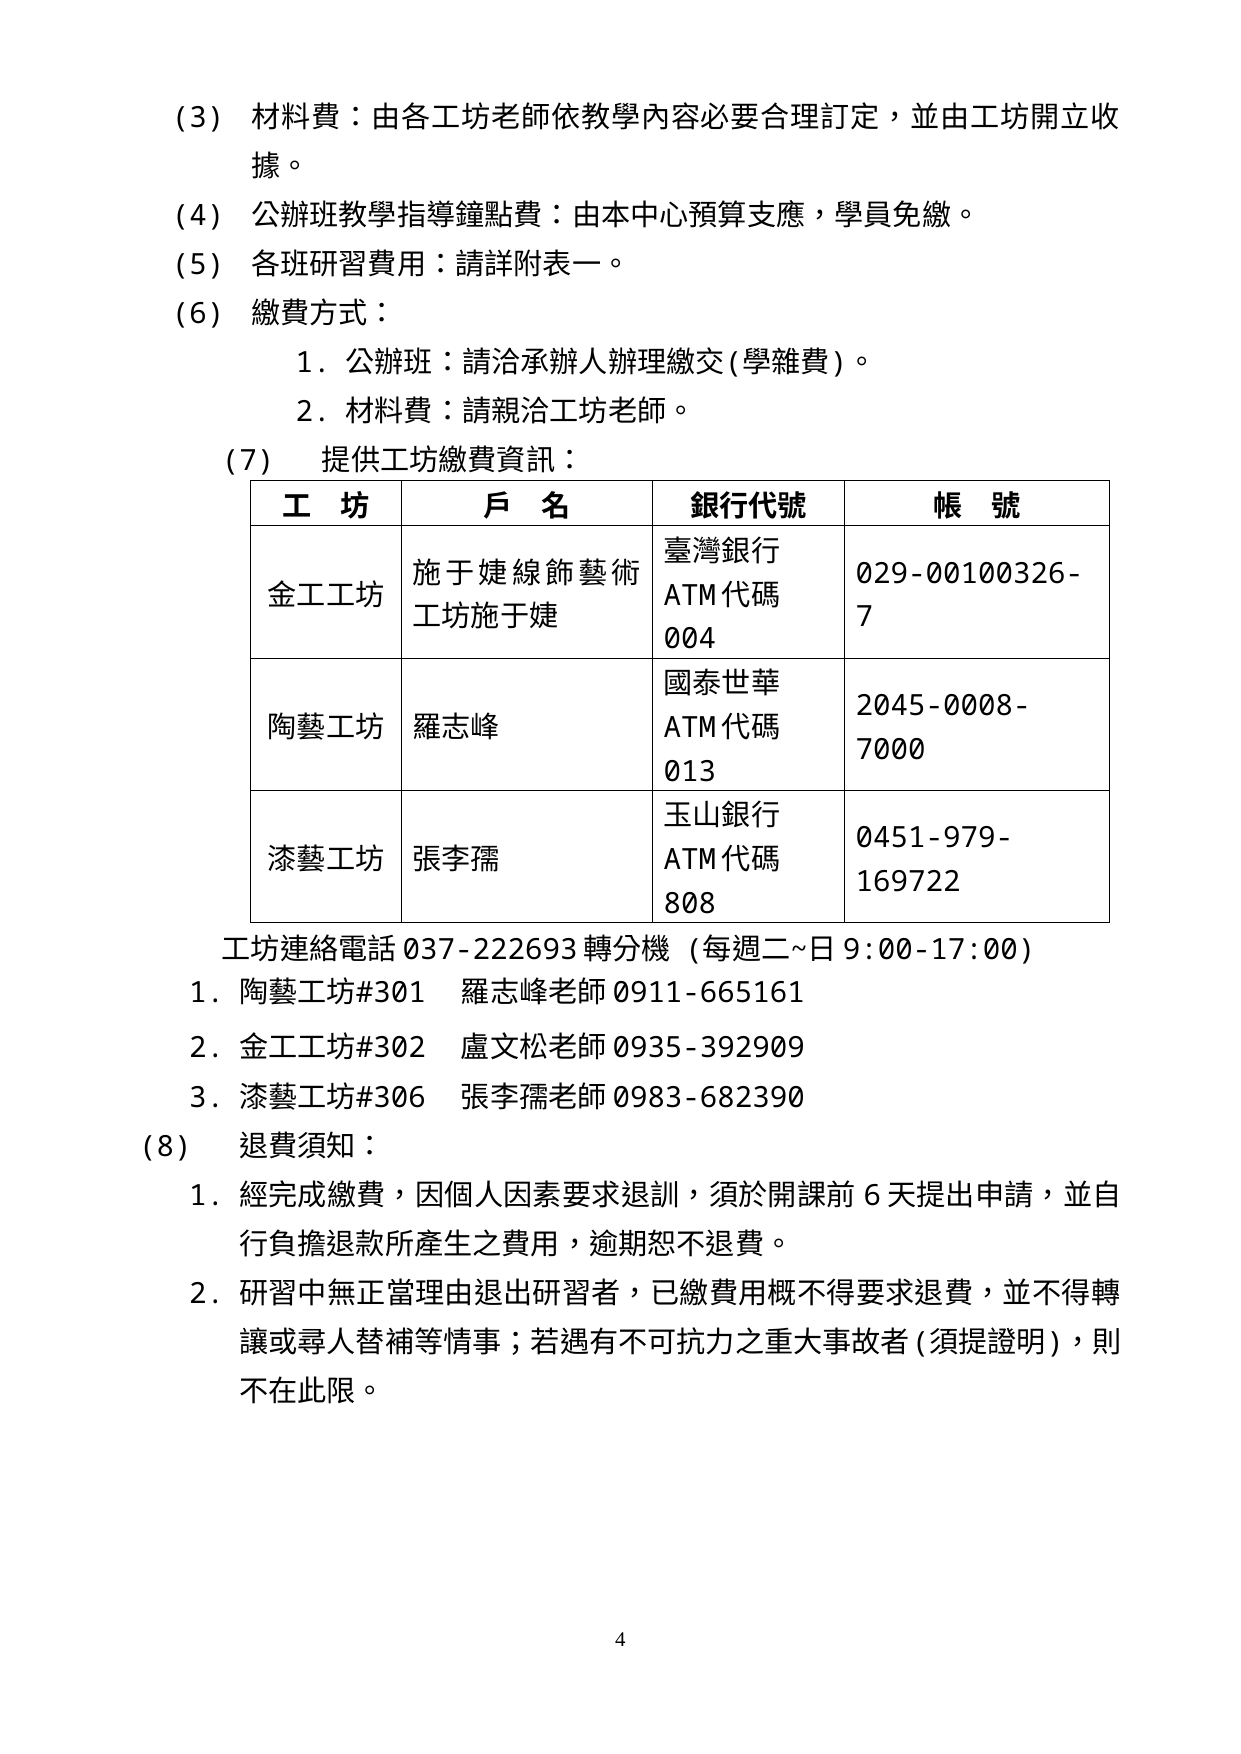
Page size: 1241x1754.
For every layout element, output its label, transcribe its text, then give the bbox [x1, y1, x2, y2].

list 漆藝工坊#306 張李孺老師0983-682390 [189, 1068, 1122, 1118]
list 材料費：由各工坊老師依教學內容必要合理訂定，並由工坊開立收據。 [172, 89, 1122, 187]
list 陶藝工坊#301 羅志峰老師0911-665161 [189, 969, 1122, 1011]
table_cell 施于婕線飾藝術工坊施于婕 [402, 526, 652, 657]
table_cell 金工工坊 [251, 526, 401, 657]
list 提供工坊繳費資訊： [222, 431, 1122, 480]
list 材料費：請親洽工坊老師。 [295, 382, 1122, 431]
table_cell 029-00100326-7 [845, 526, 1109, 657]
table_header 工 坊 [251, 481, 401, 525]
table_cell 漆藝工坊 [251, 791, 401, 922]
table_cell 羅志峰 [402, 659, 652, 790]
list 各班研習費用：請詳附表一。 [172, 236, 1122, 284]
table_cell 陶藝工坊 [251, 659, 401, 790]
table_header 戶 名 [402, 481, 652, 525]
list 繳費方式： [172, 284, 1122, 333]
table_cell 張李孺 [402, 791, 652, 922]
table_cell 臺灣銀行 ATM代碼004 [653, 526, 844, 657]
table_cell 國泰世華 ATM代碼013 [653, 659, 844, 790]
list 退費須知： [139, 1118, 1122, 1167]
table_header 銀行代號 [653, 481, 844, 525]
table_cell 2045-0008-7000 [845, 659, 1109, 790]
table_cell 玉山銀行 ATM代碼808 [653, 791, 844, 922]
table_header 帳 號 [845, 481, 1109, 525]
list 金工工坊#302 盧文松老師0935-392909 [189, 1018, 1122, 1068]
list 研習中無正當理由退出研習者，已繳費用概不得要求退費，並不得轉讓或尋人替補等情事；若遇有不可抗力之重大事故者(須提證明)，則不在此限。 [189, 1264, 1122, 1411]
list 公辦班教學指導鐘點費：由本中心預算支應，學員免繳。 [172, 187, 1122, 236]
list 經完成繳費，因個人因素要求退訓，須於開課前6天提出申請，並自行負擔退款所產生之費用，逾期恕不退費。 [189, 1167, 1122, 1264]
list 公辦班：請洽承辦人辦理繳交(學雜費)。 [295, 333, 1122, 382]
table_cell 0451-979-169722 [845, 791, 1109, 922]
text 工坊連絡電話037-222693轉分機 (每週二~日9:00-17:00) [221, 923, 1122, 969]
